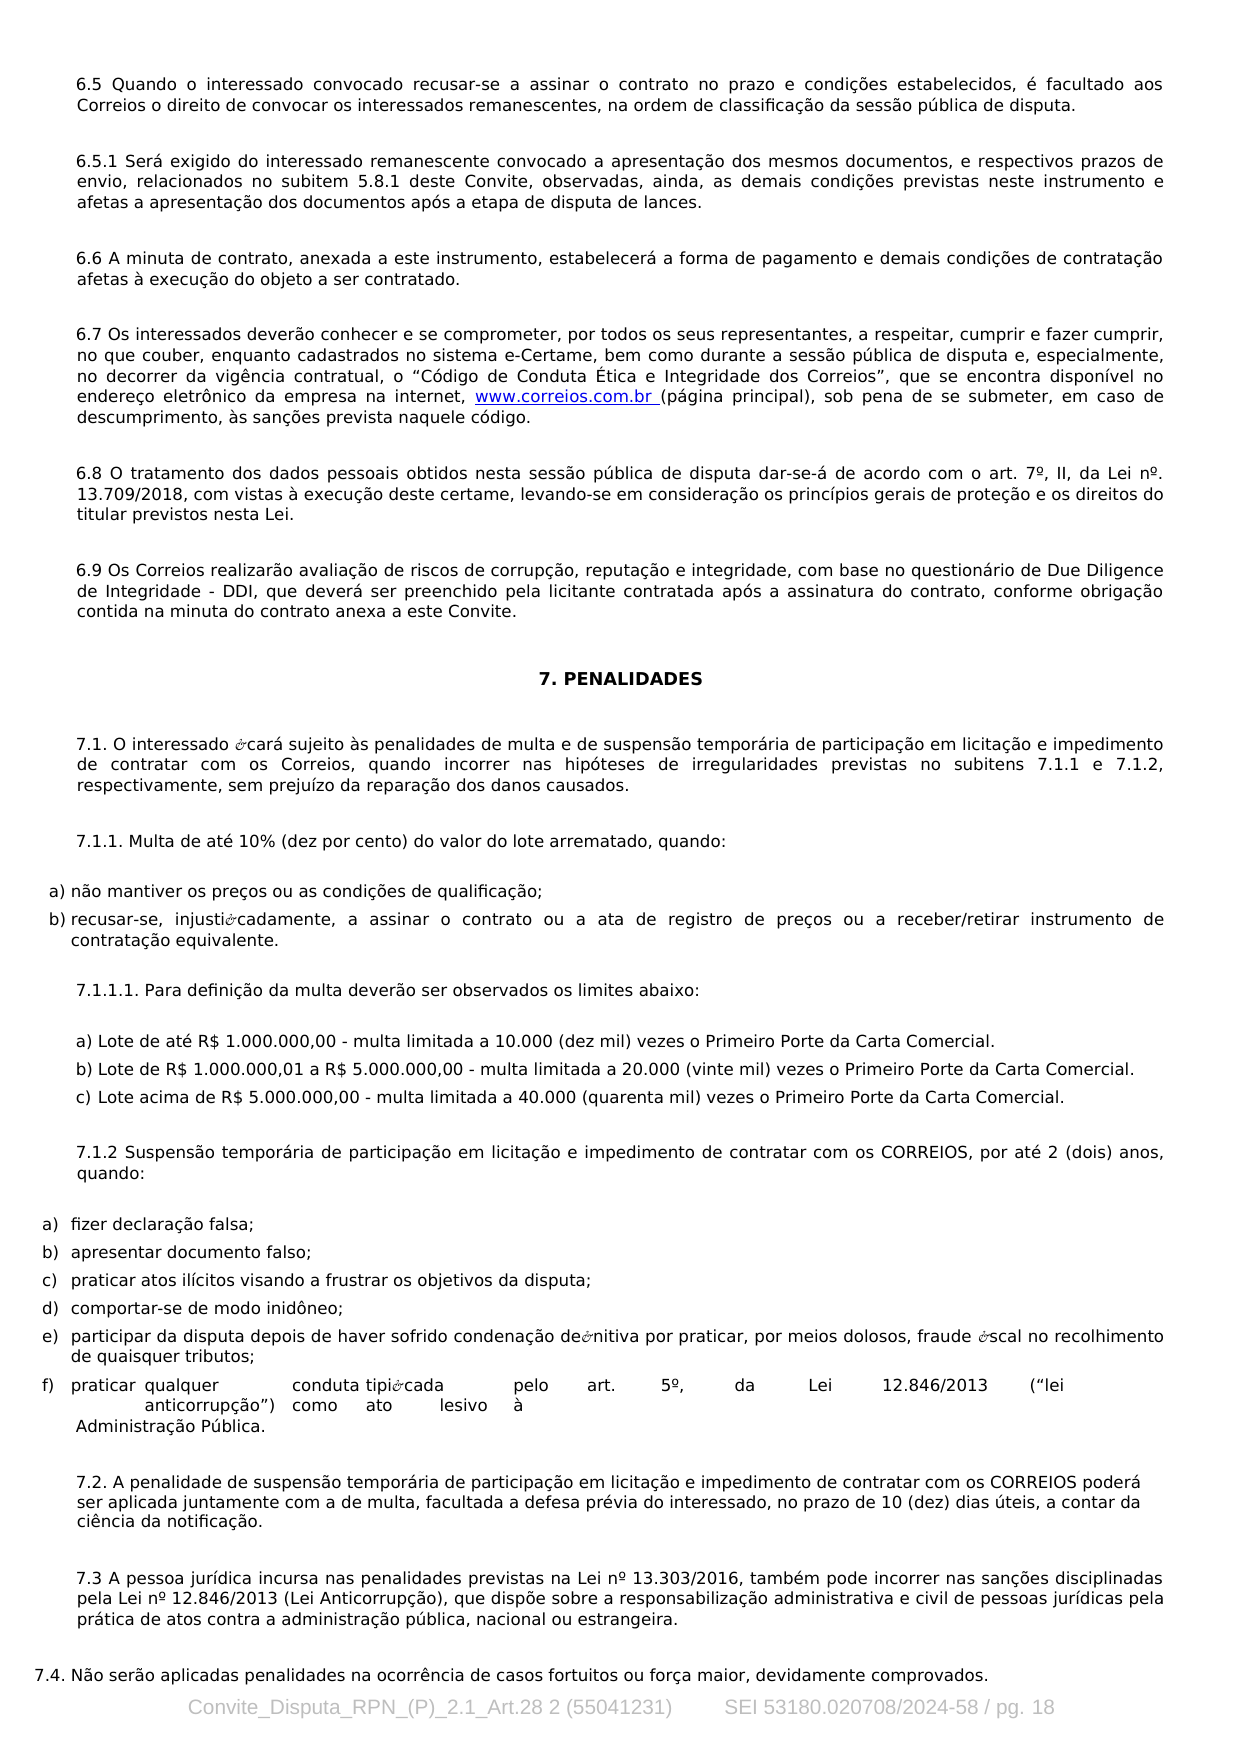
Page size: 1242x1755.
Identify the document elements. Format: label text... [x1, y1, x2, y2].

list Lote de R$ 1.000.000,01 a R$ 5.000.000,00 - multa limitada a 20.000 (vinte mil) vezes o Primeiro Porte da Carta Comercial. [76, 1059, 1165, 1079]
text 7.2. A penalidade de suspensão temporária de participação em licitação e impedimento de contratar com os CORREIOS poderá ser aplicada juntamente com a de multa, facultada a defesa prévia do interessado, no prazo de 10 (dez) dias úteis, a contar da ciência da notificação. [76, 1473, 1171, 1532]
text 6.8 O tratamento dos dados pessoais obtidos nesta sessão pública de disputa dar-se-á de acordo com o art. 7º, II, da Lei nº. 13.709/2018, com vistas à execução deste certame, levando-se em consideração os princípios gerais de proteção e os direitos do titular previstos nesta Lei. [76, 464, 1165, 524]
list fizer declaração falsa; [42, 1214, 1165, 1234]
text 7.1. O interessado cará sujeito às penalidades de multa e de suspensão temporária de participação em licitação e impedimento de contratar com os Correios, quando incorrer nas hipóteses de irregularidades previstas no subitens 7.1.1 e 7.1.2, respectivamente, sem prejuízo da reparação dos danos causados. [76, 734, 1165, 795]
list praticar qualquer conduta tipicada pelo art. 5º, da Lei 12.846/2013 (“lei anticorrupção”) como ato lesivo à [42, 1375, 1165, 1416]
text 6.5.1 Será exigido do interessado remanescente convocado a apresentação dos mesmos documentos, e respectivos prazos de envio, relacionados no subitem 5.8.1 deste Convite, observadas, ainda, as demais condições previstas neste instrumento e afetas a apresentação dos documentos após a etapa de disputa de lances. [76, 151, 1165, 212]
text 7.1.1. Multa de até 10% (dez por cento) do valor do lote arrematado, quando: [76, 832, 1165, 851]
text 6.7 Os interessados deverão conhecer e se comprometer, por todos os seus representantes, a respeitar, cumprir e fazer cumprir, no que couber, enquanto cadastrados no sistema e-Certame, bem como durante a sessão pública de disputa e, especialmente, no decorrer da vigência contratual, o “Código de Conduta Ética e Integridade dos Correios”, que se encontra disponível no endereço eletrônico da empresa na internet, www.correios.com.br (página principal), sob pena de se submeter, em caso de descumprimento, às sanções prevista naquele código. [76, 325, 1165, 427]
text 7.1.2 Suspensão temporária de participação em licitação e impedimento de contratar com os CORREIOS, por até 2 (dois) anos, quando: [76, 1143, 1165, 1183]
text 6.6 A minuta de contrato, anexada a este instrumento, estabelecerá a forma de pagamento e demais condições de contratação afetas à execução do objeto a ser contratado. [76, 249, 1165, 289]
text 6.9 Os Correios realizarão avaliação de riscos de corrupção, reputação e integridade, com base no questionário de Due Diligence de Integridade - DDI, que deverá ser preenchido pela licitante contratada após a assinatura do contrato, conforme obrigação contida na minuta do contrato anexa a este Convite. [76, 561, 1165, 622]
list Lote acima de R$ 5.000.000,00 - multa limitada a 40.000 (quarenta mil) vezes o Primeiro Porte da Carta Comercial. [76, 1088, 1165, 1107]
subtitle 7. PENALIDADES [71, 669, 1171, 690]
list Não serão aplicadas penalidades na ocorrência de casos fortuitos ou força maior, devidamente comprovados. [34, 1666, 1165, 1685]
list recusar-se, injusticadamente, a assinar o contrato ou a ata de registro de preços ou a receber/retirar instrumento de contratação equivalente. [49, 910, 1165, 950]
text 6.5 Quando o interessado convocado recusar-se a assinar o contrato no prazo e condições estabelecidos, é facultado aos Correios o direito de convocar os interessados remanescentes, na ordem de classificação da sessão pública de disputa. [76, 75, 1165, 115]
list apresentar documento falso; [42, 1242, 1165, 1262]
list comportar-se de modo inidôneo; [42, 1298, 1165, 1318]
text 7.3 A pessoa jurídica incursa nas penalidades previstas na Lei nº 13.303/2016, também pode incorrer nas sanções disciplinadas pela Lei nº 12.846/2013 (Lei Anticorrupção), que dispõe sobre a responsabilização administrativa e civil de pessoas jurídicas pela prática de atos contra a administração pública, nacional ou estrangeira. [76, 1568, 1165, 1629]
text 7.1.1.1. Para definição da multa deverão ser observados os limites abaixo: [76, 981, 1165, 1001]
list participar da disputa depois de haver sofrido condenação denitiva por praticar, por meios dolosos, fraude scal no recolhimento de quaisquer tributos; [42, 1327, 1165, 1367]
list Lote de até R$ 1.000.000,00 - multa limitada a 10.000 (dez mil) vezes o Primeiro Porte da Carta Comercial. [76, 1032, 1165, 1051]
list não mantiver os preços ou as condições de qualificação; [49, 882, 1165, 901]
text Administração Pública. [76, 1417, 1165, 1436]
list praticar atos ilícitos visando a frustrar os objetivos da disputa; [42, 1271, 1165, 1290]
